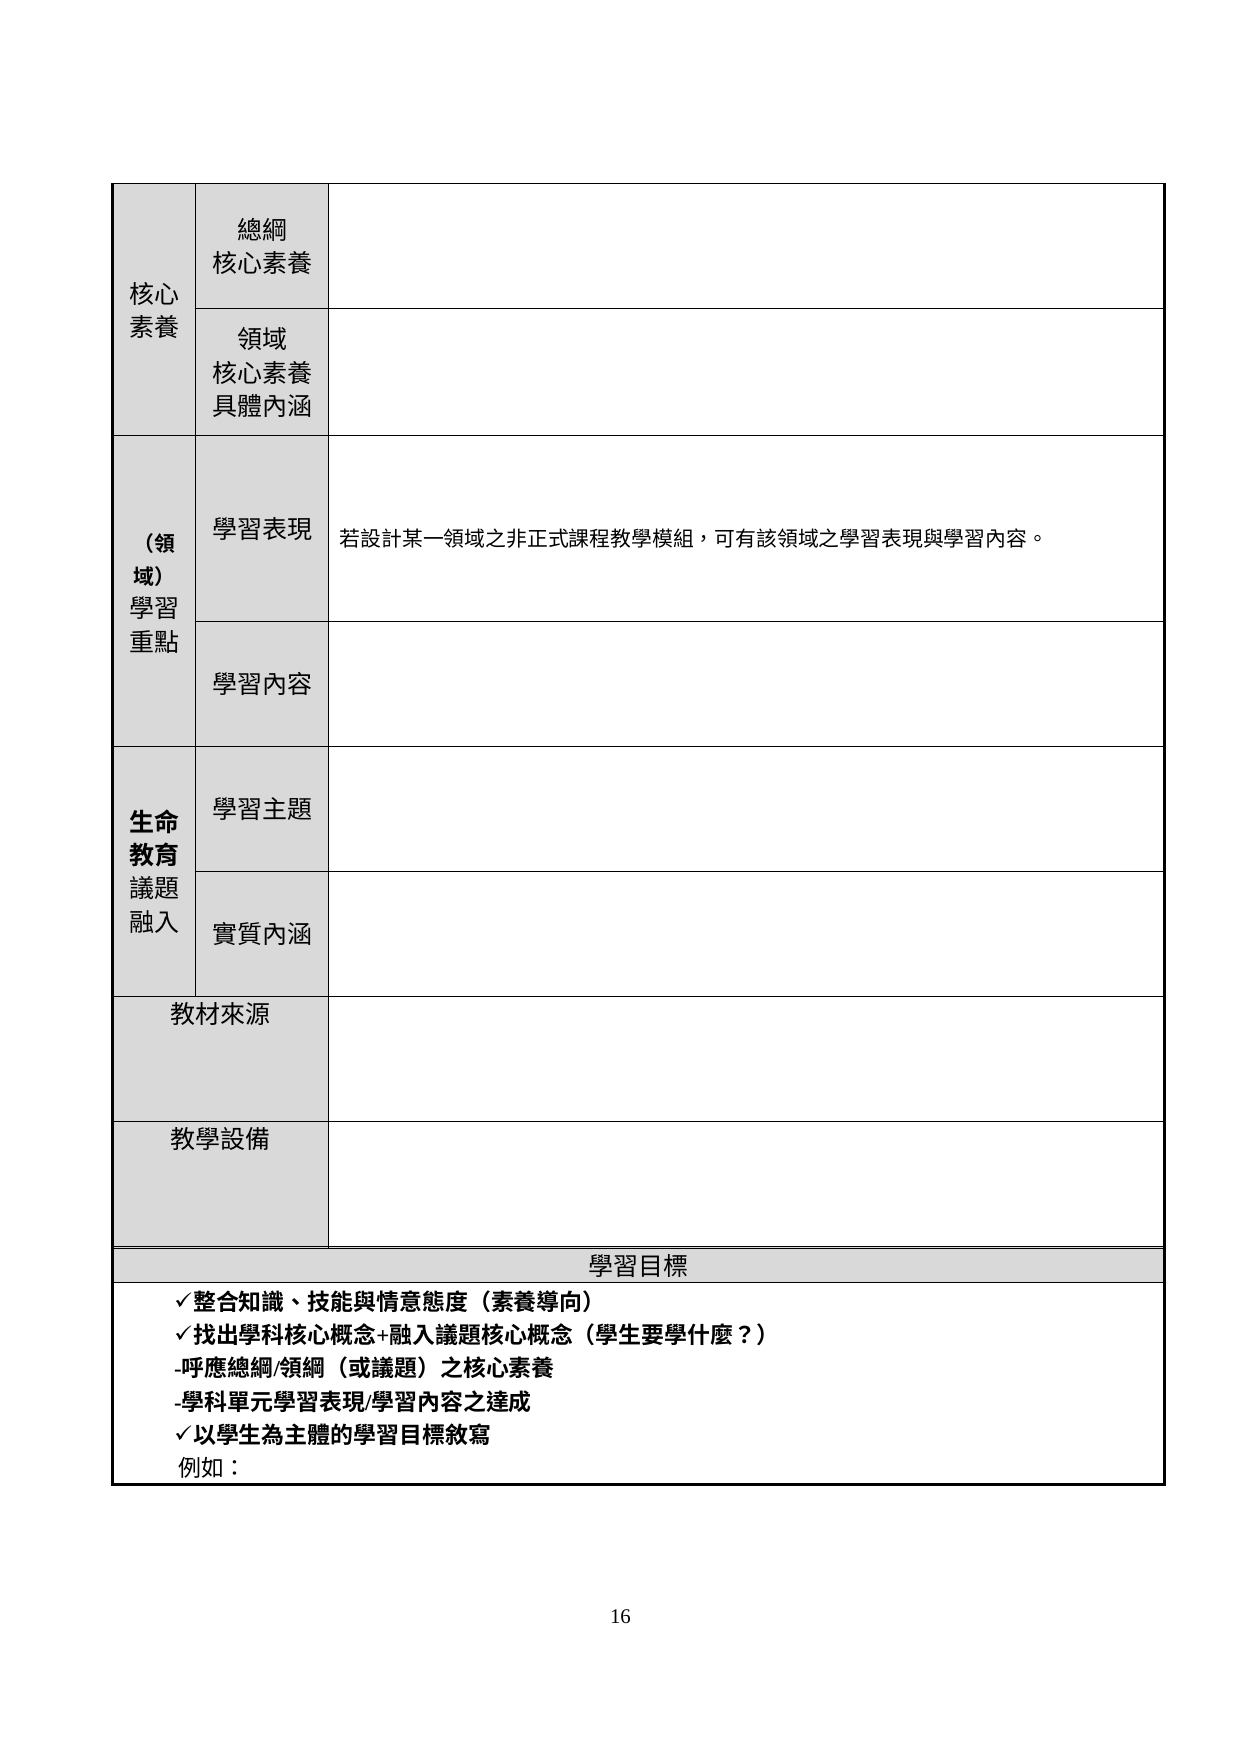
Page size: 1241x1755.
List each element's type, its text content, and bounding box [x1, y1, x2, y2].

table_cell 學習主題 [196, 747, 328, 871]
table_cell 教學設備 [114, 1122, 328, 1246]
table_cell 實質內涵 [196, 872, 328, 996]
table_cell 學習內容 [196, 622, 328, 746]
table_cell 核心 素養 [114, 184, 195, 435]
table_cell [329, 747, 1163, 871]
table_cell [329, 184, 1163, 308]
table_cell [329, 622, 1163, 746]
table_cell 生命教育議題 融入 [114, 747, 195, 996]
table_cell [329, 309, 1163, 435]
table_cell [329, 872, 1163, 996]
table_cell 教材來源 [114, 997, 328, 1121]
table_cell [329, 1122, 1163, 1246]
table_cell 總綱 核心素養 [196, 184, 328, 308]
table_cell [329, 997, 1163, 1121]
table_cell 學習目標 [114, 1249, 1163, 1282]
table_cell 學習表現 [196, 436, 328, 621]
table_cell 整合知識、技能與情意態度（素養導向） 找出學科核心概念+融入議題核心概念（學生要學什麼？） -呼應總綱/領綱（或議題）之核心素養 -學科單元學習表現/學習內容之達成 以學生為主體的學習目標敘寫 例如： [114, 1283, 1163, 1483]
table_cell 若設計某一領域之非正式課程教學模組，可有該領域之學習表現與學習內容。 [329, 436, 1163, 621]
table_cell 領域 核心素養 具體內涵 [196, 309, 328, 435]
table_cell （領域） 學習 重點 [114, 436, 195, 746]
